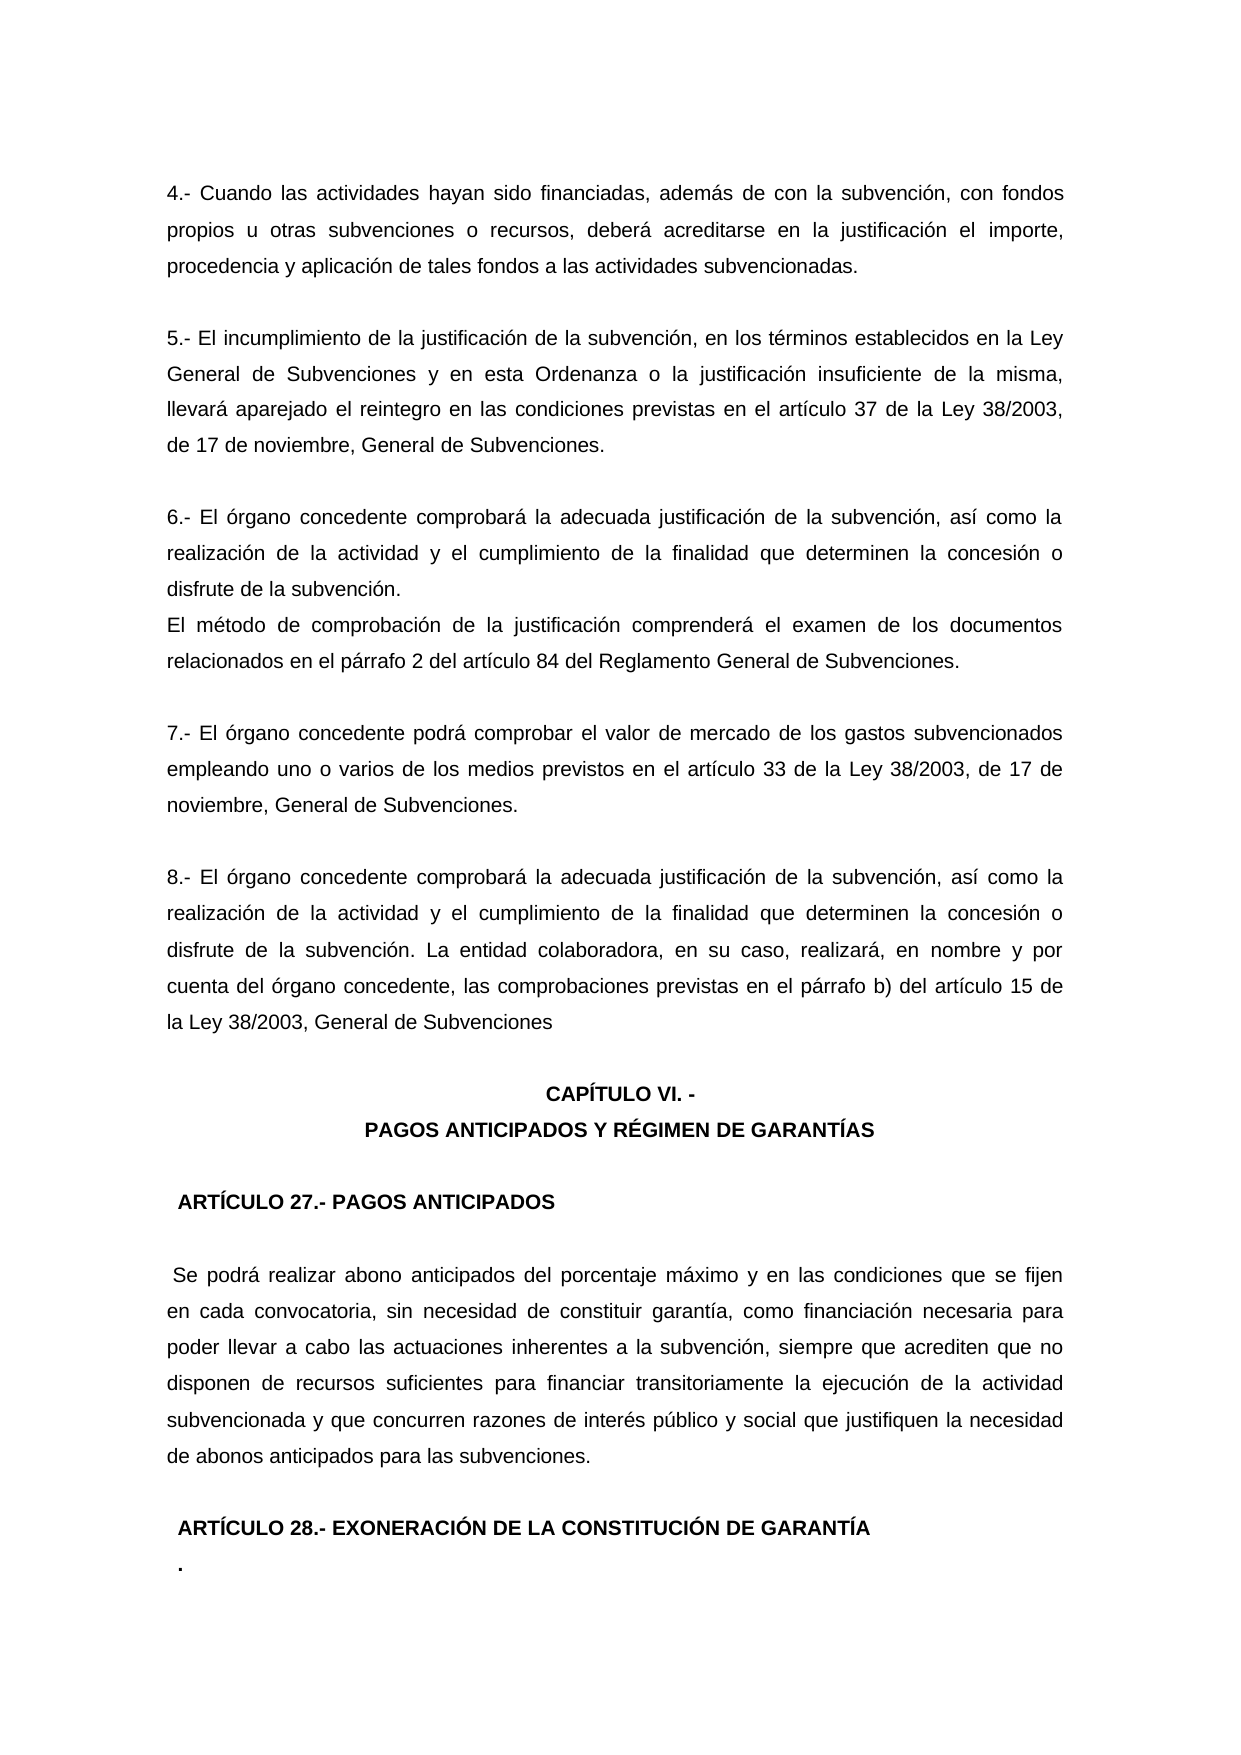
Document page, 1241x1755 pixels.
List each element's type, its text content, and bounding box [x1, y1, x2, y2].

text 4.- Cuando las actividades hayan sido financiadas, además de con la subvención, con fondos propios u otras subvenciones o recursos, deberá acreditarse en la justificación el importe, procedencia y aplicación de tales fondos a las actividades subvencionadas. [167, 181, 1064, 277]
text 5.- El incumplimiento de la justificación de la subvención, en los términos establecidos en la Ley General de Subvenciones y en esta Ordenanza o la justificación insuficiente de la misma, llevará aparejado el reintegro en las condiciones previstas en el artículo 37 de la Ley 38/2003, de 17 de noviembre, General de Subvenciones. [167, 326, 1064, 457]
text 7.- El órgano concedente podrá comprobar el valor de mercado de los gastos subvencionados empleando uno o varios de los medios previstos en el artículo 33 de la Ley 38/2003, de 17 de noviembre, General de Subvenciones. [167, 721, 1063, 817]
text . [177, 1551, 1076, 1575]
text 8.- El órgano concedente comprobará la adecuada justificación de la subvención, así como la realización de la actividad y el cumplimiento de la finalidad que determinen la concesión o disfrute de la subvención. La entidad colaboradora, en su caso, realizará, en nombre y por cuenta del órgano concedente, las comprobaciones previstas en el párrafo b) del artículo 15 de la Ley 38/2003, General de Subvenciones [167, 865, 1064, 1034]
text PAGOS ANTICIPADOS Y RÉGIMEN DE GARANTÍAS ARTÍCULO 27.- PAGOS ANTICIPADOS [177, 1117, 969, 1213]
text Se podrá realizar abono anticipados del porcentaje máximo y en las condiciones que se fijen en cada convocatoria, sin necesidad de constituir garantía, como financiación necesaria para poder llevar a cabo las actuaciones inherentes a la subvención, siempre que acrediten que no disponen de recursos suficientes para financiar transitoriamente la ejecución de la actividad subvencionada y que concurren razones de interés público y social que justifiquen la necesidad de abonos anticipados para las subvenciones. [167, 1263, 1063, 1467]
subtitle CAPÍTULO VI. - [544, 1082, 697, 1106]
text El método de comprobación de la justificación comprenderá el examen de los documentos relacionados en el párrafo 2 del artículo 84 del Reglamento General de Subvenciones. [167, 613, 1063, 673]
text 6.- El órgano concedente comprobará la adecuada justificación de la subvención, así como la realización de la actividad y el cumplimiento de la finalidad que determinen la concesión o disfrute de la subvención. [167, 505, 1063, 601]
subtitle ARTÍCULO 28.- EXONERACIÓN DE LA CONSTITUCIÓN DE GARANTÍA [177, 1515, 1076, 1539]
